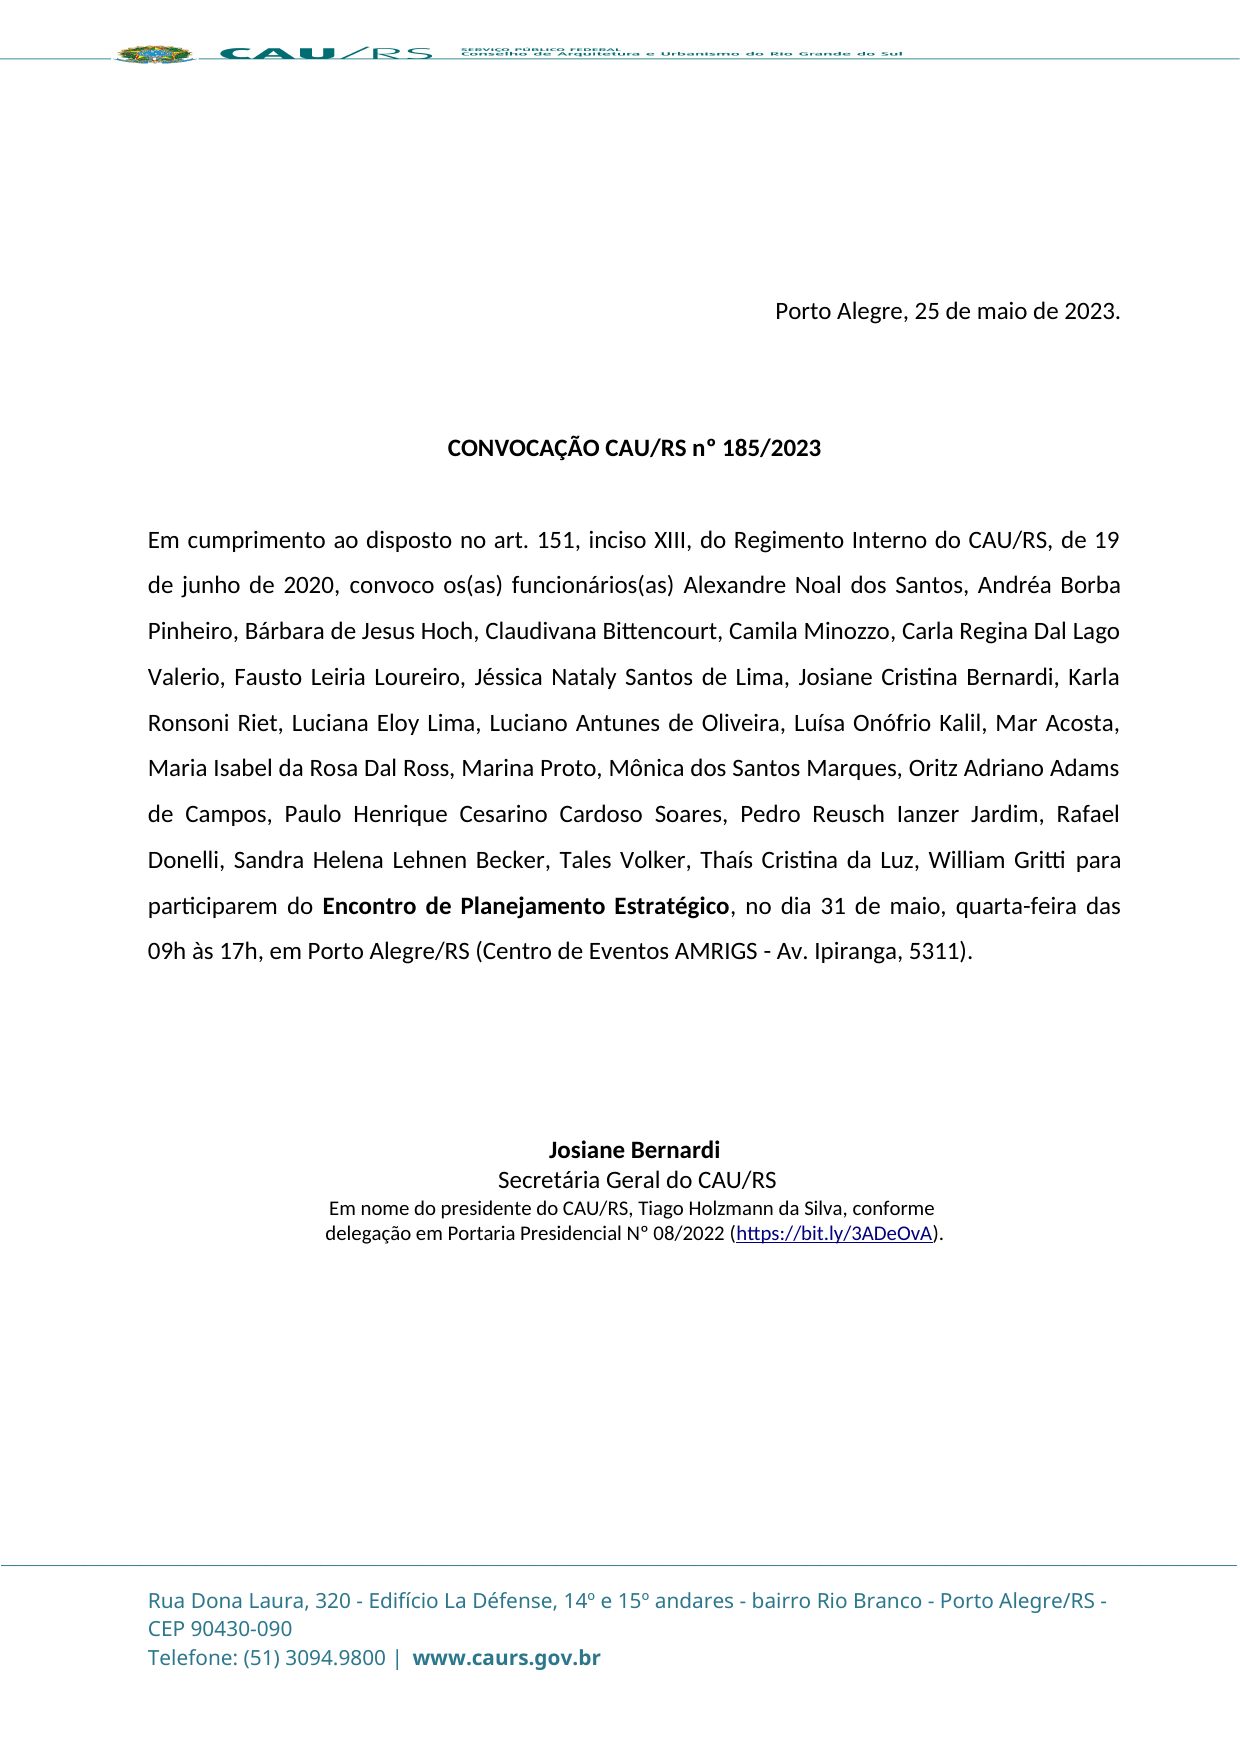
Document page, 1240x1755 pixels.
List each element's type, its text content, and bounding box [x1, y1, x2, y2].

text CONVOCAÇÃO CAU/RS nº 185/2023 [148, 432, 1121, 463]
text Porto Alegre, 25 de maio de 2023. [148, 295, 1121, 326]
text Em nome do presidente do CAU/RS, Tiago Holzmann da Silva, conforme delegação em Portaria Presidencial Nº 08/2022 (https://bit.ly/3ADeOvA). [148, 1195, 1121, 1246]
text Josiane Bernardi [148, 1134, 1121, 1164]
text Em cumprimento ao disposto no art. 151, inciso XIII, do Regimento Interno do CAU/RS, de 19 de junho de 2020, convoco os(as) funcionários(as) Alexandre Noal dos Santos, Andréa Borba Pinheiro, Bárbara de Jesus Hoch, Claudivana Bittencourt, Camila Minozzo, Carla Regina Dal Lago Valerio, Fausto Leiria Loureiro, Jéssica Nataly Santos de Lima, Josiane Cristina Bernardi, Karla Ronsoni Riet, Luciana Eloy Lima, Luciano Antunes de Oliveira, Luísa Onófrio Kalil, Mar Acosta, Maria Isabel da Rosa Dal Ross, Marina Proto, Mônica dos Santos Marques, Oritz Adriano Adams de Campos, Paulo Henrique Cesarino Cardoso Soares, Pedro Reusch Ianzer Jardim, Rafael Donelli, Sandra Helena Lehnen Becker, Tales Volker, Thaís Cristina da Luz, William Gritti para participarem do Encontro de Planejamento Estratégico, no dia 31 de maio, quarta-feira das 09h às 17h, em Porto Alegre/RS (Centro de Eventos AMRIGS - Av. Ipiranga, 5311). [148, 524, 1121, 966]
text Secretária Geral do CAU/RS [148, 1164, 1121, 1195]
